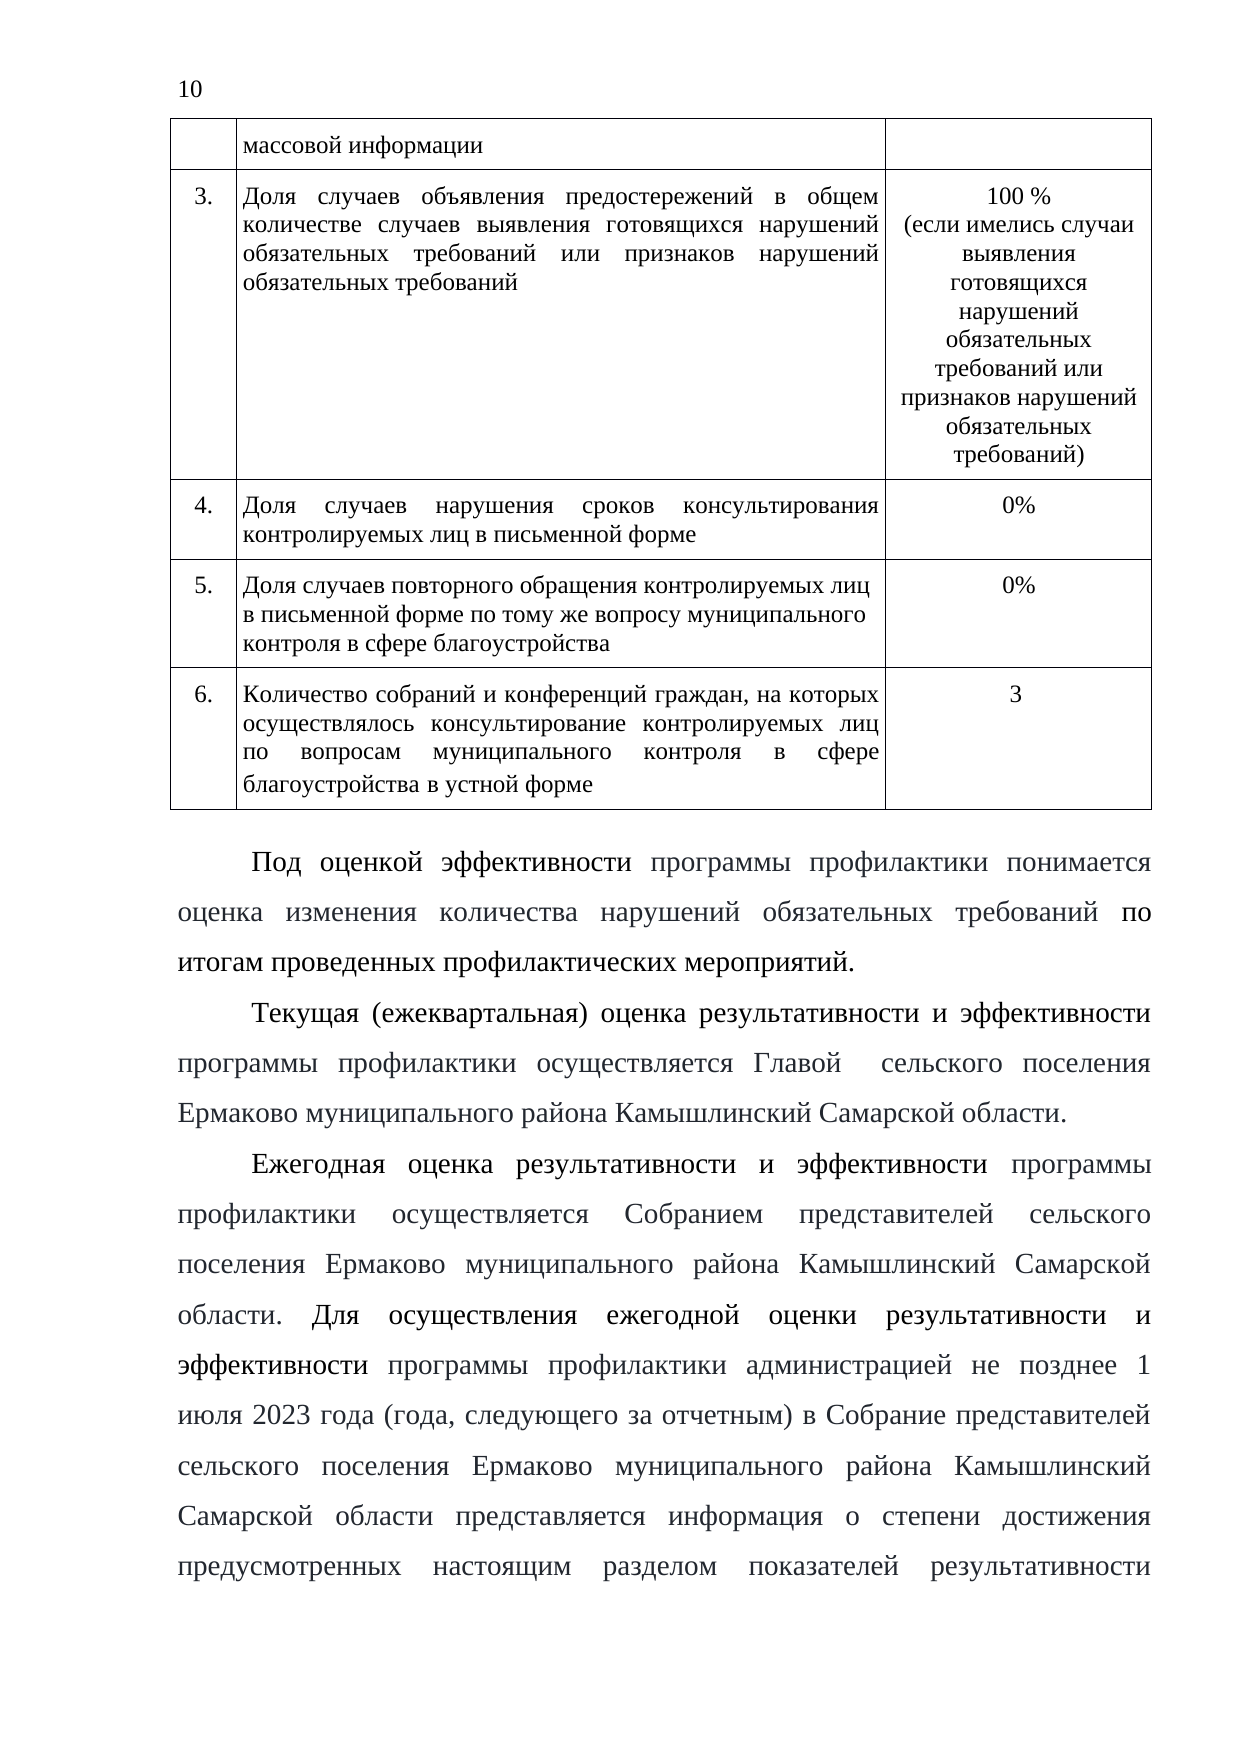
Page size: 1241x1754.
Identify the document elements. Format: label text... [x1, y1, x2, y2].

text Под оценкой эффективности программы профилактики понимается оценка изменения количества нарушений обязательных требований по итогам проведенных профилактических мероприятий. [177, 844, 1152, 978]
table_cell 100 % (если имелись случаи выявления готовящихся нарушений обязательных требований или признаков нарушений обязательных требований) [886, 170, 1151, 479]
table_cell 3. [171, 170, 236, 479]
table_cell Доля случаев повторного обращения контролируемых лиц в письменной форме по тому же вопросу муниципального контроля в сфере благоустройства [237, 560, 885, 667]
table_cell массовой информации [237, 119, 885, 169]
table_cell [171, 119, 236, 169]
table_cell Доля случаев нарушения сроков консультирования контролируемых лиц в письменной форме [237, 480, 885, 559]
table_cell 6. [171, 668, 236, 809]
table_cell Количество собраний и конференций граждан, на которых осуществлялось консультирование контролируемых лиц по вопросам муниципального контроля в сфере благоустройства в устной форме [237, 668, 885, 809]
table_cell Доля случаев объявления предостережений в общем количестве случаев выявления готовящихся нарушений обязательных требований или признаков нарушений обязательных требований [237, 170, 885, 479]
table_cell 4. [171, 480, 236, 559]
table_cell 3 [886, 668, 1151, 809]
text Ежегодная оценка результативности и эффективности программы профилактики осуществляется Собранием представителей сельского поселения Ермаково муниципального района Камышлинский Самарской области. Для осуществления ежегодной оценки результативности и эффективности программы профилактики администрацией не позднее 1 июля 2023 года (года, следующего за отчетным) в Собрание представителей сельского поселения Ермаково муниципального района Камышлинский Самарской области представляется информация о степени достижения предусмотренных настоящим разделом показателей результативности [177, 1146, 1152, 1582]
table_cell 5. [171, 560, 236, 667]
text Текущая (ежеквартальная) оценка результативности и эффективности программы профилактики осуществляется Главой сельского поселения Ермаково муниципального района Камышлинский Самарской области. [177, 995, 1152, 1129]
table_cell [886, 119, 1151, 169]
table_cell 0% [886, 560, 1151, 667]
table_cell 0% [886, 480, 1151, 559]
